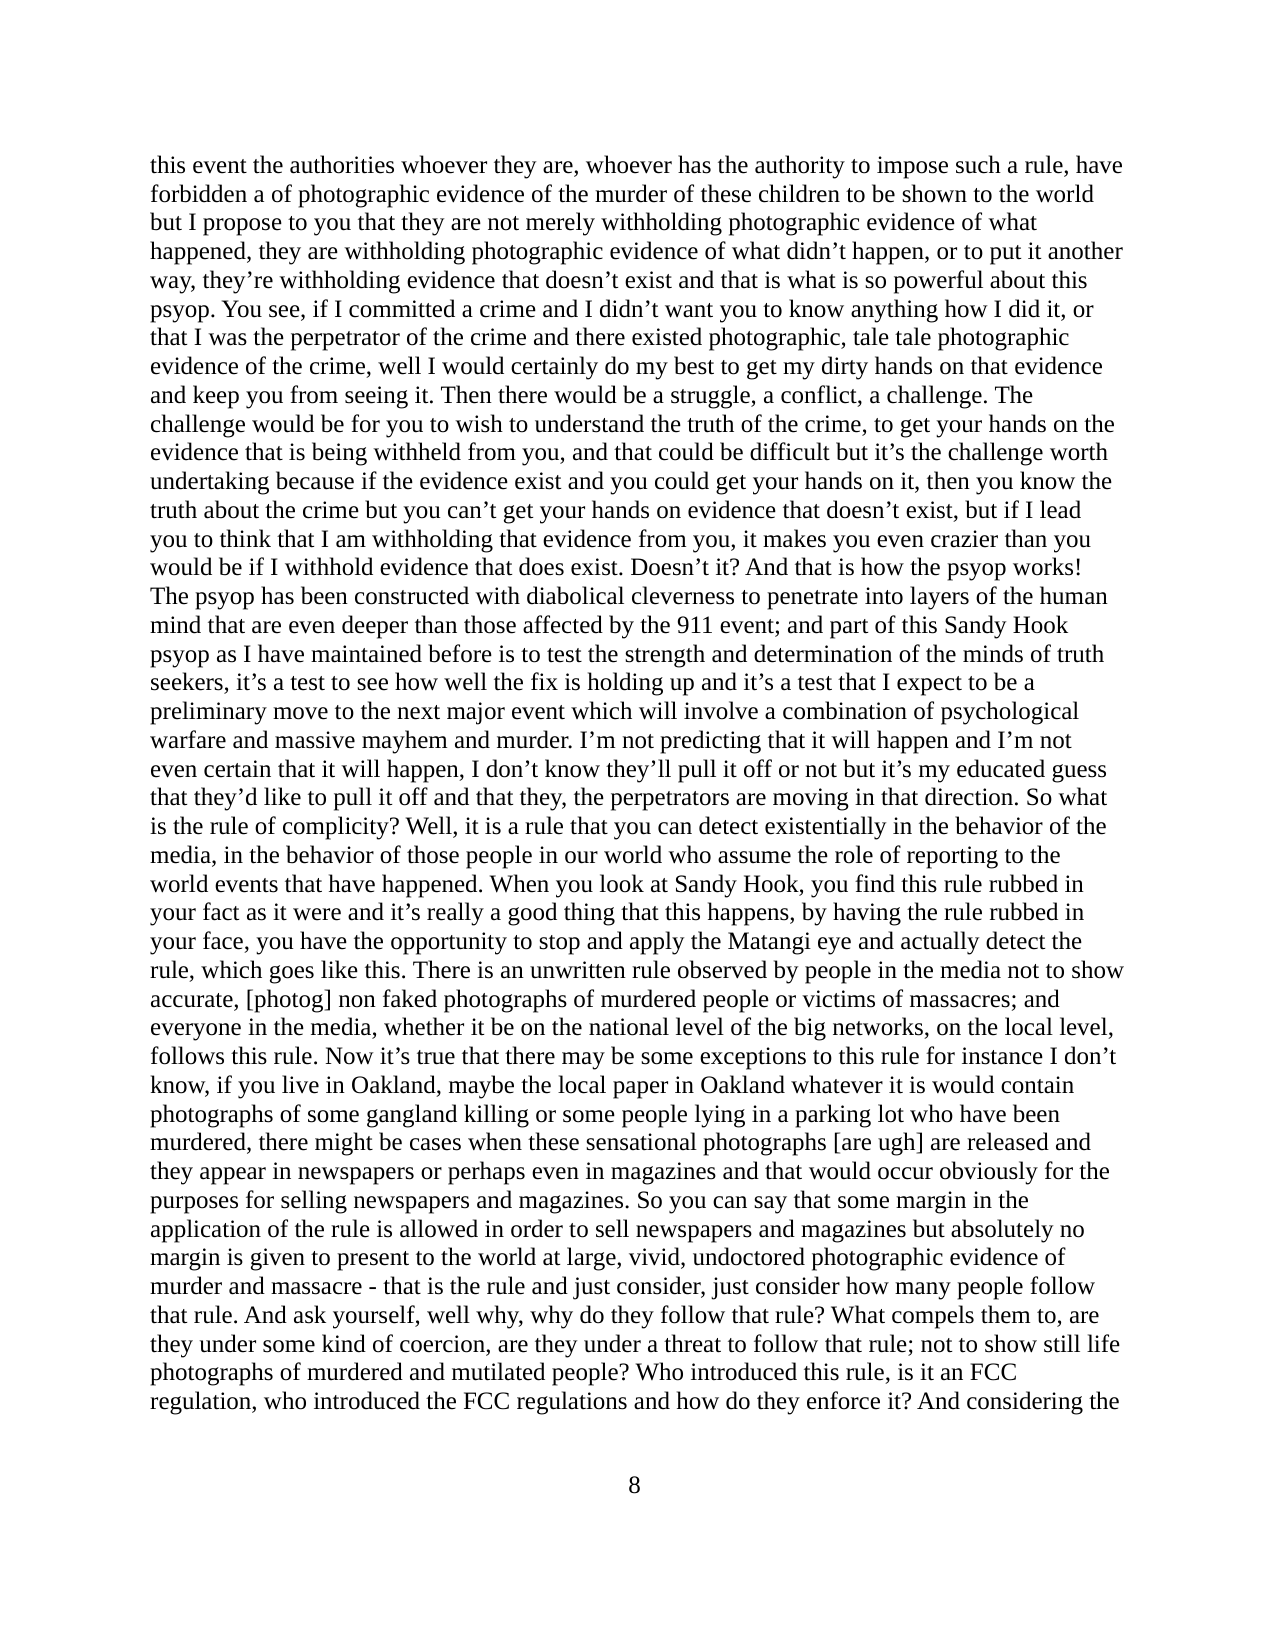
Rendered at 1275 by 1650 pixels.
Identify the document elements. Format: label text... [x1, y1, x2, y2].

text this event the authorities whoever they are, whoever has the authority to impose such a rule, have forbidden a of photographic evidence of the murder of these children to be shown to the world but I propose to you that they are not merely withholding photographic evidence of what happened, they are withholding photographic evidence of what didn’t happen, or to put it another way, they’re withholding evidence that doesn’t exist and that is what is so powerful about this psyop. You see, if I committed a crime and I didn’t want you to know anything how I did it, or that I was the perpetrator of the crime and there existed photographic, tale tale photographic evidence of the crime, well I would certainly do my best to get my dirty hands on that evidence and keep you from seeing it. Then there would be a struggle, a conflict, a challenge. The challenge would be for you to wish to understand the truth of the crime, to get your hands on the evidence that is being withheld from you, and that could be difficult but it’s the challenge worth undertaking because if the evidence exist and you could get your hands on it, then you know the truth about the crime but you can’t get your hands on evidence that doesn’t exist, but if I lead you to think that I am withholding that evidence from you, it makes you even crazier than you would be if I withhold evidence that does exist. Doesn’t it? And that is how the psyop works! The psyop has been constructed with diabolical cleverness to penetrate into layers of the human mind that are even deeper than those affected by the 911 event; and part of this Sandy Hook psyop as I have maintained before is to test the strength and determination of the minds of truth seekers, it’s a test to see how well the fix is holding up and it’s a test that I expect to be a preliminary move to the next major event which will involve a combination of psychological warfare and massive mayhem and murder. I’m not predicting that it will happen and I’m not even certain that it will happen, I don’t know they’ll pull it off or not but it’s my educated guess that they’d like to pull it off and that they, the perpetrators are moving in that direction. So what is the rule of complicity? Well, it is a rule that you can detect existentially in the behavior of the media, in the behavior of those people in our world who assume the role of reporting to the world events that have happened. When you look at Sandy Hook, you find this rule rubbed in your fact as it were and it’s really a good thing that this happens, by having the rule rubbed in your face, you have the opportunity to stop and apply the Matangi eye and actually detect the rule, which goes like this. There is an unwritten rule observed by people in the media not to show accurate, [photog] non faked photographs of murdered people or victims of massacres; and everyone in the media, whether it be on the national level of the big networks, on the local level, follows this rule. Now it’s true that there may be some exceptions to this rule for instance I don’t know, if you live in Oakland, maybe the local paper in Oakland whatever it is would contain photographs of some gangland killing or some people lying in a parking lot who have been murdered, there might be cases when these sensational photographs [are ugh] are released and they appear in newspapers or perhaps even in magazines and that would occur obviously for the purposes for selling newspapers and magazines. So you can say that some margin in the application of the rule is allowed in order to sell newspapers and magazines but absolutely no margin is given to present to the world at large, vivid, undoctored photographic evidence of murder and massacre - that is the rule and just consider, just consider how many people follow that rule. And ask yourself, well why, why do they follow that rule? What compels them to, are they under some kind of coercion, are they under a threat to follow that rule; not to show still life photographs of murdered and mutilated people? Who introduced this rule, is it an FCC regulation, who introduced the FCC regulations and how do they enforce it? And considering the [150, 150, 1125, 1415]
